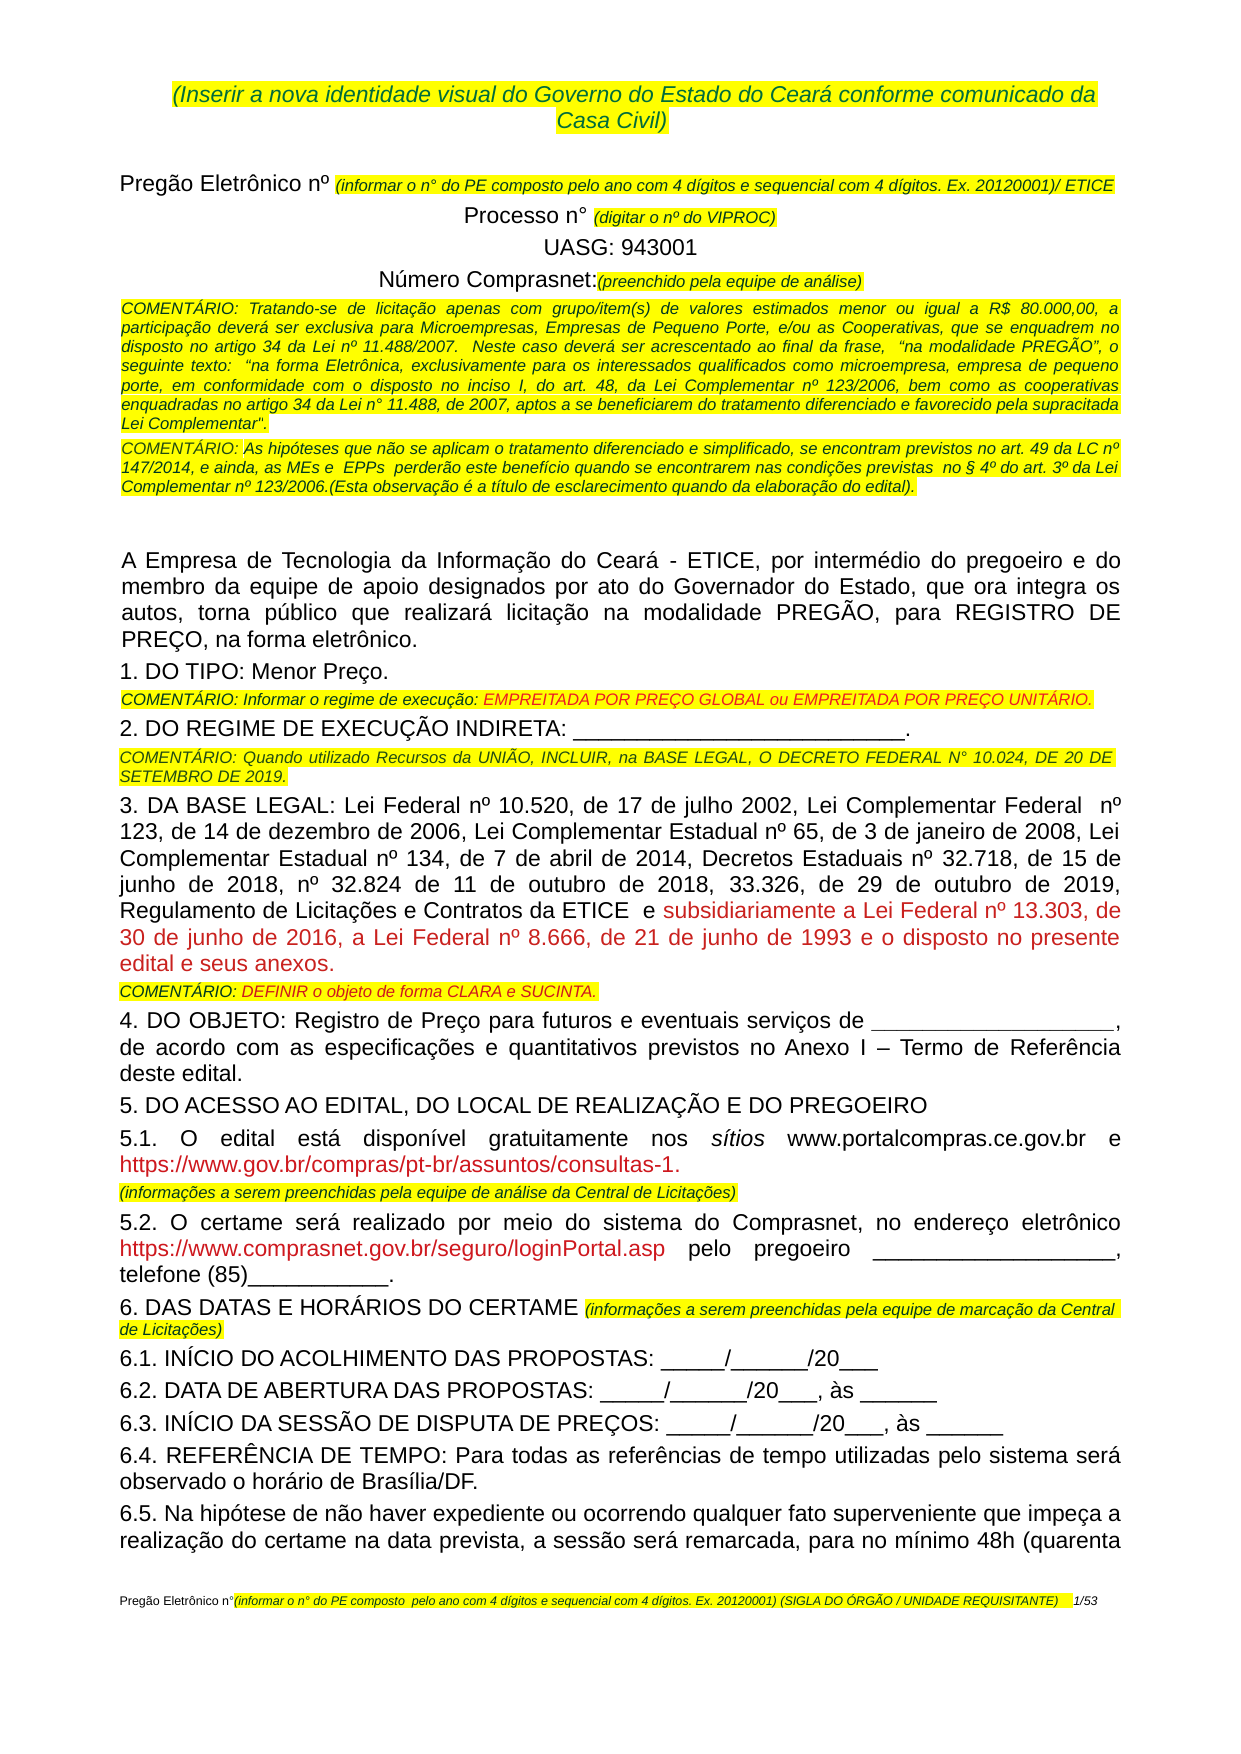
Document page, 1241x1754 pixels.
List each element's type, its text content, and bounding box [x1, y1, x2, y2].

text Processo n° (digitar o nº do VIPROC) [119, 202, 1121, 228]
text 6.1. INÍCIO DO ACOLHIMENTO DAS PROPOSTAS: _____/______/20___ [119, 1345, 1121, 1371]
text 1. DO TIPO: Menor Preço. [119, 658, 1121, 684]
text 6. DAS DATAS E HORÁRIOS DO CERTAME (informações a serem preenchidas pela equipe de marcação da Central de Licitações) [119, 1293, 1121, 1339]
text COMENTÁRIO: Informar o regime de execução: EMPREITADA POR PREÇO GLOBAL ou EMPREITADA POR PREÇO UNITÁRIO. [121, 690, 1121, 709]
text 5.1. O edital está disponível gratuitamente nos sítios www.portalcompras.ce.gov.br e https://www.gov.br/compras/pt-br/assuntos/consultas-1. [119, 1125, 1121, 1177]
text Pregão Eletrônico nº (informar o n° do PE composto pelo ano com 4 dígitos e sequencial com 4 dígitos. Ex. 20120001)/ ETICE [119, 169, 1121, 196]
text (informações a serem preenchidas pela equipe de análise da Central de Licitações) [119, 1183, 1121, 1202]
text 6.2. DATA DE ABERTURA DAS PROPOSTAS: _____/______/20___, às ______ [119, 1377, 1121, 1403]
text UASG: 943001 [119, 234, 1121, 260]
text 6.5. Na hipótese de não haver expediente ou ocorrendo qualquer fato superveniente que impeça a realização do certame na data prevista, a sessão será remarcada, para no mínimo 48h (quarenta [119, 1500, 1121, 1553]
text COMENTÁRIO: Tratando-se de licitação apenas com grupo/item(s) de valores estimados menor ou igual a R$ 80.000,00, a participação deverá ser exclusiva para Microempresas, Empresas de Pequeno Porte, e/ou as Cooperativas, que se enquadrem no disposto no artigo 34 da Lei nº 11.488/2007. Neste caso deverá ser acrescentado ao final da frase, “na modalidade PREGÃO”, o seguinte texto: “na forma Eletrônica, exclusivamente para os interessados qualificados como microempresa, empresa de pequeno porte, em conformidade com o disposto no inciso I, do art. 48, da Lei Complementar nº 123/2006, bem como as cooperativas enquadradas no artigo 34 da Lei n° 11.488, de 2007, aptos a se beneficiarem do tratamento diferenciado e favorecido pela supracitada Lei Complementar". [121, 299, 1121, 433]
text COMENTÁRIO: As hipóteses que não se aplicam o tratamento diferenciado e simplificado, se encontram previstos no art. 49 da LC nº 147/2014, e ainda, as MEs e EPPs perderão este benefício quando se encontrarem nas condições previstas no § 4º do art. 3º da Lei Complementar nº 123/2006.(Esta observação é a título de esclarecimento quando da elaboração do edital). [121, 439, 1121, 496]
text 4. DO OBJETO: Registro de Preço para futuros e eventuais serviços de ___________________, de acordo com as especificações e quantitativos previstos no Anexo I – Termo de Referência deste edital. [119, 1007, 1121, 1086]
text COMENTÁRIO: DEFINIR o objeto de forma CLARA e SUCINTA. [119, 982, 1121, 1001]
text COMENTÁRIO: Quando utilizado Recursos da UNIÃO, INCLUIR, na BASE LEGAL, O DECRETO FEDERAL N° 10.024, DE 20 DE SETEMBRO DE 2019. [119, 748, 1116, 786]
text 5.2. O certame será realizado por meio do sistema do Comprasnet, no endereço eletrônico https://www.comprasnet.gov.br/seguro/loginPortal.asp pelo pregoeiro ___________________, telefone (85)___________. [119, 1208, 1121, 1287]
text 2. DO REGIME DE EXECUÇÃO INDIRETA: __________________________. [119, 715, 1121, 742]
text A Empresa de Tecnologia da Informação do Ceará - ETICE, por intermédio do pregoeiro e do membro da equipe de apoio designados por ato do Governador do Estado, que ora integra os autos, torna público que realizará licitação na modalidade PREGÃO, para REGISTRO DE PREÇO, na forma eletrônico. [121, 547, 1121, 652]
text 3. DA BASE LEGAL: Lei Federal nº 10.520, de 17 de julho 2002, Lei Complementar Federal nº 123, de 14 de dezembro de 2006, Lei Complementar Estadual nº 65, de 3 de janeiro de 2008, Lei Complementar Estadual nº 134, de 7 de abril de 2014, Decretos Estaduais nº 32.718, de 15 de junho de 2018, nº 32.824 de 11 de outubro de 2018, 33.326, de 29 de outubro de 2019, Regulamento de Licitações e Contratos da ETICE e subsidiariamente a Lei Federal nº 13.303, de 30 de junho de 2016, a Lei Federal nº 8.666, de 21 de junho de 1993 e o disposto no presente edital e seus anexos. [119, 792, 1121, 976]
text 6.3. INÍCIO DA SESSÃO DE DISPUTA DE PREÇOS: _____/______/20___, às ______ [119, 1409, 1121, 1436]
text 5. DO ACESSO AO EDITAL, DO LOCAL DE REALIZAÇÃO E DO PREGOEIRO [119, 1092, 1121, 1119]
text Número Comprasnet:(preenchido pela equipe de análise) [121, 266, 1121, 293]
text 6.4. REFERÊNCIA DE TEMPO: Para todas as referências de tempo utilizadas pelo sistema será observado o horário de Brasília/DF. [119, 1442, 1121, 1494]
